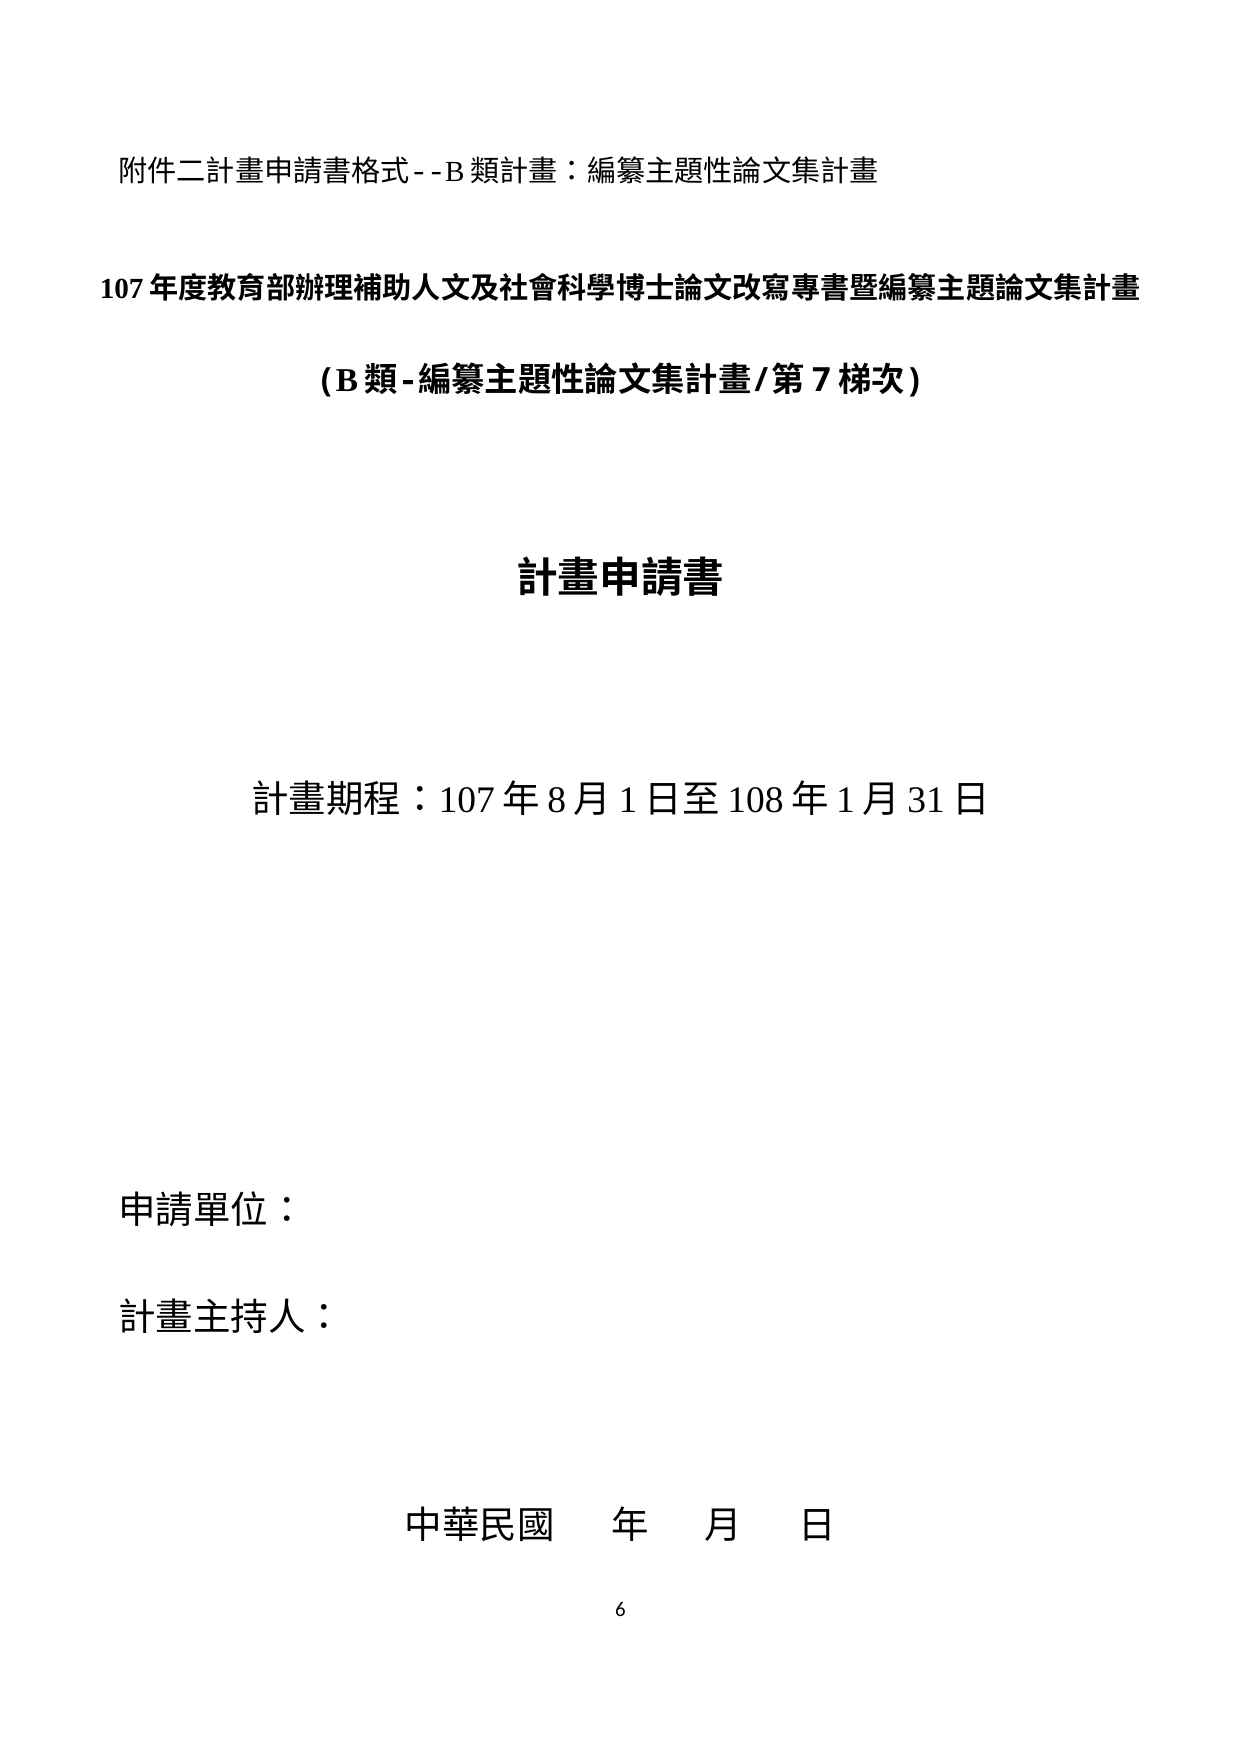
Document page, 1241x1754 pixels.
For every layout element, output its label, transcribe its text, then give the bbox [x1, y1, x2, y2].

text 申請單位： [118, 1180, 1122, 1235]
subtitle 107年度教育部辦理補助人文及社會科學博士論文改寫專書暨編纂主題論文集計畫 [93, 265, 1147, 307]
text 計畫主持人： [118, 1287, 1122, 1341]
text 計畫期程：107年8月1日至108年1月31日 [118, 769, 1122, 824]
text 中華民國 年 月 日 [118, 1495, 1122, 1549]
text (B類-編纂主題性論文集計畫/第7梯次) [118, 353, 1122, 402]
text 附件二計畫申請書格式--B類計畫：編纂主題性論文集計畫 [118, 148, 1122, 190]
text 計畫申請書 [118, 544, 1122, 604]
